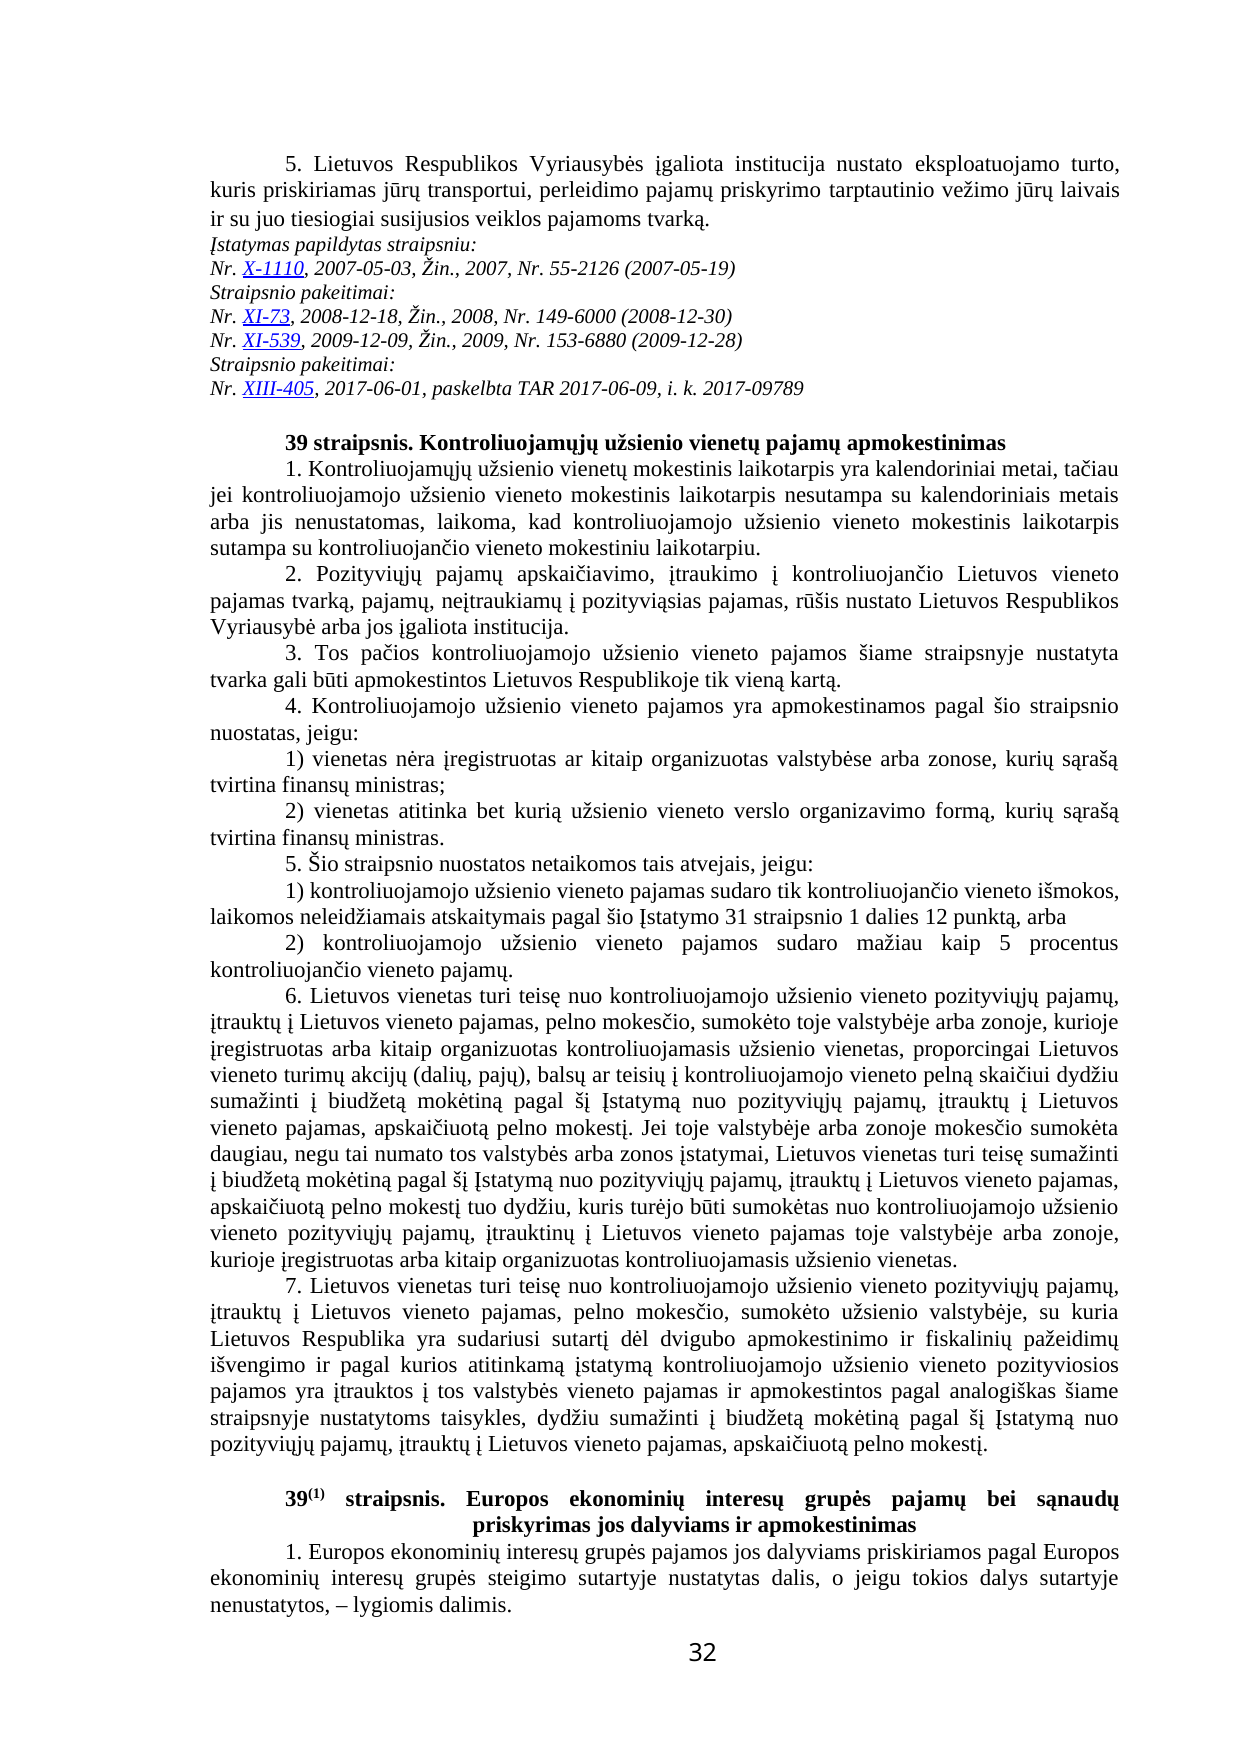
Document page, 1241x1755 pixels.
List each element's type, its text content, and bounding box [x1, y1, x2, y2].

text 1) kontroliuojamojo užsienio vieneto pajamas sudaro tik kontroliuojančio vieneto išmokos, laikomos neleidžiamais atskaitymais pagal šio Įstatymo 31 straipsnio 1 dalies 12 punktą, arba [210, 877, 1120, 929]
text 2) vienetas atitinka bet kurią užsienio vieneto verslo organizavimo formą, kurių sąrašą tvirtina finansų ministras. [210, 798, 1120, 850]
text 39 straipsnis. Kontroliuojamųjų užsienio vienetų pajamų apmokestinimas [210, 429, 1120, 455]
text Įstatymas papildytas straipsniu: [210, 231, 1120, 256]
text Nr. XI-539, 2009-12-09, Žin., 2009, Nr. 153-6880 (2009-12-28) [210, 328, 1120, 352]
text Straipsnio pakeitimai: [210, 279, 1120, 304]
text 7. Lietuvos vienetas turi teisę nuo kontroliuojamojo užsienio vieneto pozityviųjų pajamų, įtrauktų į Lietuvos vieneto pajamas, pelno mokesčio, sumokėto užsienio valstybėje, su kuria Lietuvos Respublika yra sudariusi sutartį dėl dvigubo apmokestinimo ir fiskalinių pažeidimų išvengimo ir pagal kurios atitinkamą įstatymą kontroliuojamojo užsienio vieneto pozityviosios pajamos yra įtrauktos į tos valstybės vieneto pajamas ir apmokestintos pagal analogiškas šiame straipsnyje nustatytoms taisykles, dydžiu sumažinti į biudžetą mokėtiną pagal šį Įstatymą nuo pozityviųjų pajamų, įtrauktų į Lietuvos vieneto pajamas, apskaičiuotą pelno mokestį. [210, 1272, 1120, 1456]
text 2) kontroliuojamojo užsienio vieneto pajamos sudaro mažiau kaip 5 procentus kontroliuojančio vieneto pajamų. [210, 929, 1120, 982]
text 1. Kontroliuojamųjų užsienio vienetų mokestinis laikotarpis yra kalendoriniai metai, tačiau jei kontroliuojamojo užsienio vieneto mokestinis laikotarpis nesutampa su kalendoriniais metais arba jis nenustatomas, laikoma, kad kontroliuojamojo užsienio vieneto mokestinis laikotarpis sutampa su kontroliuojančio vieneto mokestiniu laikotarpiu. [210, 455, 1120, 560]
text 1) vienetas nėra įregistruotas ar kitaip organizuotas valstybėse arba zonose, kurių sąrašą tvirtina finansų ministras; [210, 745, 1120, 798]
text Nr. X-1110, 2007-05-03, Žin., 2007, Nr. 55-2126 (2007-05-19) [210, 256, 1120, 279]
text 4. Kontroliuojamojo užsienio vieneto pajamos yra apmokestinamos pagal šio straipsnio nuostatas, jeigu: [210, 692, 1120, 745]
text 3. Tos pačios kontroliuojamojo užsienio vieneto pajamos šiame straipsnyje nustatyta tvarka gali būti apmokestintos Lietuvos Respublikoje tik vieną kartą. [210, 639, 1120, 692]
text 2. Pozityviųjų pajamų apskaičiavimo, įtraukimo į kontroliuojančio Lietuvos vieneto pajamas tvarką, pajamų, neįtraukiamų į pozityviąsias pajamas, rūšis nustato Lietuvos Respublikos Vyriausybė arba jos įgaliota institucija. [210, 560, 1120, 639]
text Straipsnio pakeitimai: [210, 352, 1120, 376]
text Nr. XI-73, 2008-12-18, Žin., 2008, Nr. 149-6000 (2008-12-30) [210, 304, 1120, 328]
text 5. Šio straipsnio nuostatos netaikomos tais atvejais, jeigu: [210, 850, 1120, 877]
text 6. Lietuvos vienetas turi teisę nuo kontroliuojamojo užsienio vieneto pozityviųjų pajamų, įtrauktų į Lietuvos vieneto pajamas, pelno mokesčio, sumokėto toje valstybėje arba zonoje, kurioje įregistruotas arba kitaip organizuotas kontroliuojamasis užsienio vienetas, proporcingai Lietuvos vieneto turimų akcijų (dalių, pajų), balsų ar teisių į kontroliuojamojo vieneto pelną skaičiui dydžiu sumažinti į biudžetą mokėtiną pagal šį Įstatymą nuo pozityviųjų pajamų, įtrauktų į Lietuvos vieneto pajamas, apskaičiuotą pelno mokestį. Jei toje valstybėje arba zonoje mokesčio sumokėta daugiau, negu tai numato tos valstybės arba zonos įstatymai, Lietuvos vienetas turi teisę sumažinti į biudžetą mokėtiną pagal šį Įstatymą nuo pozityviųjų pajamų, įtrauktų į Lietuvos vieneto pajamas, apskaičiuotą pelno mokestį tuo dydžiu, kuris turėjo būti sumokėtas nuo kontroliuojamojo užsienio vieneto pozityviųjų pajamų, įtrauktinų į Lietuvos vieneto pajamas toje valstybėje arba zonoje, kurioje įregistruotas arba kitaip organizuotas kontroliuojamasis užsienio vienetas. [210, 982, 1120, 1272]
text 39(1) straipsnis. Europos ekonominių interesų grupės pajamų bei sąnaudų priskyrimas jos dalyviams ir apmokestinimas [285, 1485, 1120, 1538]
text 5. Lietuvos Respublikos Vyriausybės įgaliota institucija nustato eksploatuojamo turto, kuris priskiriamas jūrų transportui, perleidimo pajamų priskyrimo tarptautinio vežimo jūrų laivais ir su juo tiesiogiai susijusios veiklos pajamoms tvarką. [210, 150, 1120, 231]
text Nr. XIII-405, 2017-06-01, paskelbta TAR 2017-06-09, i. k. 2017-09789 [210, 376, 1120, 400]
text 1. Europos ekonominių interesų grupės pajamos jos dalyviams priskiriamos pagal Europos ekonominių interesų grupės steigimo sutartyje nustatytas dalis, o jeigu tokios dalys sutartyje nenustatytos, – lygiomis dalimis. [210, 1538, 1120, 1617]
